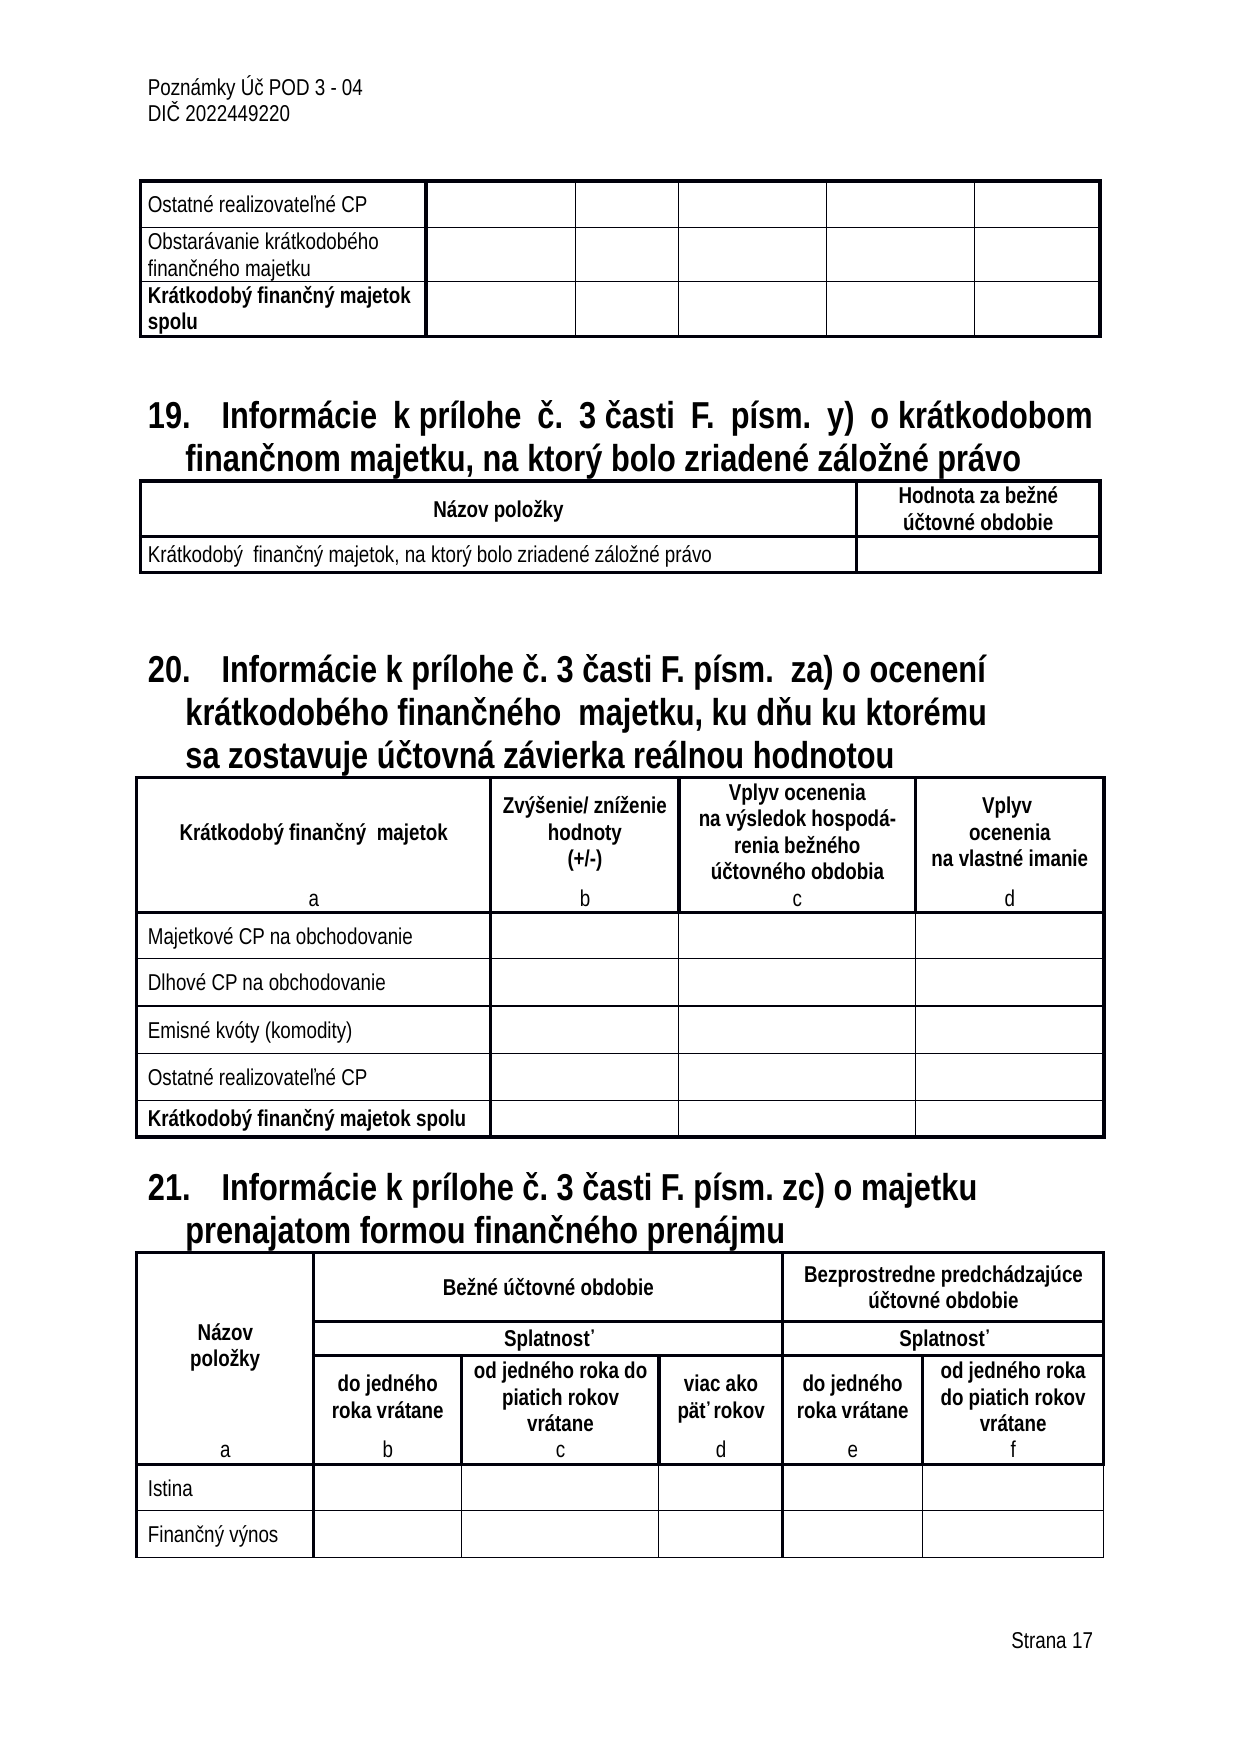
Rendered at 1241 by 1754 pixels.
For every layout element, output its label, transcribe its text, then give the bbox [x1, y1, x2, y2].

table_cell [576, 282, 678, 334]
table_cell [492, 959, 678, 1005]
table_cell [659, 1466, 781, 1510]
table_cell [916, 959, 1102, 1005]
table_header Bežné účtovné obdobie [315, 1254, 781, 1320]
table_cell [492, 914, 678, 958]
table_cell [975, 183, 1098, 227]
table_cell b [492, 885, 677, 911]
table_cell [462, 1466, 658, 1510]
table_cell [492, 1054, 678, 1100]
table_cell [975, 228, 1098, 281]
table_cell Krátkodobý finančný majetok, na ktorý bolo zriadené záložné právo [142, 538, 855, 571]
table_cell [576, 228, 678, 281]
table_header Bezprostredne predchádzajúce účtovné obdobie [784, 1254, 1102, 1320]
table_cell [576, 183, 678, 227]
table_cell [827, 228, 974, 281]
title Informácie k prílohe č. 3 časti F. písm. zc) o majetku prenajatom formou finančného prenájmu [148, 1165, 1093, 1251]
table_cell [679, 1101, 915, 1135]
table_cell [492, 1101, 678, 1135]
table_header Názov položky [138, 1254, 312, 1436]
table_cell [858, 538, 1098, 571]
table_cell Krátkodobý finančný majetok spolu [142, 282, 424, 334]
table_cell [679, 282, 826, 334]
table_cell [679, 1007, 915, 1053]
table_cell do jedného roka vrátane [315, 1357, 460, 1436]
table_cell od jedného roka do piatich rokov vrátane [463, 1357, 657, 1436]
table_cell [916, 1101, 1102, 1135]
table_header Názov položky [142, 483, 855, 535]
table_cell d [917, 885, 1102, 911]
table_cell Majetkové CP na obchodovanie [138, 914, 489, 958]
table_cell [827, 282, 974, 334]
table_cell [428, 228, 575, 281]
table_cell Splatnosť [315, 1323, 781, 1354]
table_cell [462, 1511, 658, 1557]
table_cell a [138, 1436, 312, 1463]
table_header Hodnota za bežné účtovné obdobie [858, 483, 1098, 535]
table_cell f [924, 1436, 1102, 1463]
table_cell Dlhové CP na obchodovanie [138, 959, 489, 1005]
table_cell [784, 1511, 922, 1557]
table_cell e [784, 1436, 921, 1463]
table_cell [923, 1466, 1103, 1510]
table_cell [827, 183, 974, 227]
table_cell [315, 1511, 461, 1557]
table_cell do jedného roka vrátane [784, 1357, 921, 1436]
table_cell [659, 1511, 781, 1557]
table_cell [923, 1511, 1103, 1557]
table_cell Ostatné realizovateľné CP [138, 1054, 489, 1100]
table_cell Istina [138, 1466, 312, 1510]
table_header Vplyv ocenenia na výsledok hospodá-renia bežného účtovného obdobia [681, 779, 914, 884]
table_cell Splatnosť [784, 1323, 1102, 1354]
table_header Zvýšenie/ zníženie hodnoty (+/-) [492, 779, 677, 884]
table_cell Emisné kvóty (komodity) [138, 1007, 489, 1053]
table_cell [428, 183, 575, 227]
table_cell Obstarávanie krátkodobého finančného majetku [142, 228, 424, 281]
table_cell c [681, 885, 914, 911]
table_cell [679, 228, 826, 281]
table_cell [679, 959, 915, 1005]
table_cell [492, 1007, 678, 1053]
table_cell c [463, 1436, 657, 1463]
table_cell b [315, 1436, 460, 1463]
table_cell [916, 1054, 1102, 1100]
table_cell [315, 1466, 461, 1510]
title Informácie k prílohe č. 3 časti F. písm. za) o ocenení krátkodobého finančného majetku, ku dňu ku ktorému sa zostavuje účtovná závierka reálnou hodnotou [148, 647, 1093, 776]
table_header Vplyv ocenenia na vlastné imanie [917, 779, 1102, 884]
table_cell [784, 1466, 922, 1510]
table_cell [679, 1054, 915, 1100]
table_cell [679, 914, 915, 958]
table_cell d [661, 1436, 781, 1463]
table_cell [916, 914, 1102, 958]
table_cell [428, 282, 575, 334]
table_cell Krátkodobý finančný majetok spolu [138, 1101, 489, 1135]
table_cell Finančný výnos [138, 1511, 312, 1557]
table_cell a [138, 885, 489, 911]
table_cell [916, 1007, 1102, 1053]
table_cell [679, 183, 826, 227]
table_header Krátkodobý finančný majetok [138, 779, 489, 884]
table_cell viac ako päť rokov [661, 1357, 781, 1436]
table_cell Ostatné realizovateľné CP [142, 183, 424, 227]
table_cell [975, 282, 1098, 334]
title Informácie k prílohe č. 3 časti F. písm. y) o krátkodobom finančnom majetku, na ktorý bolo zriadené záložné právo [148, 393, 1093, 479]
table_cell od jedného roka do piatich rokov vrátane [924, 1357, 1102, 1436]
